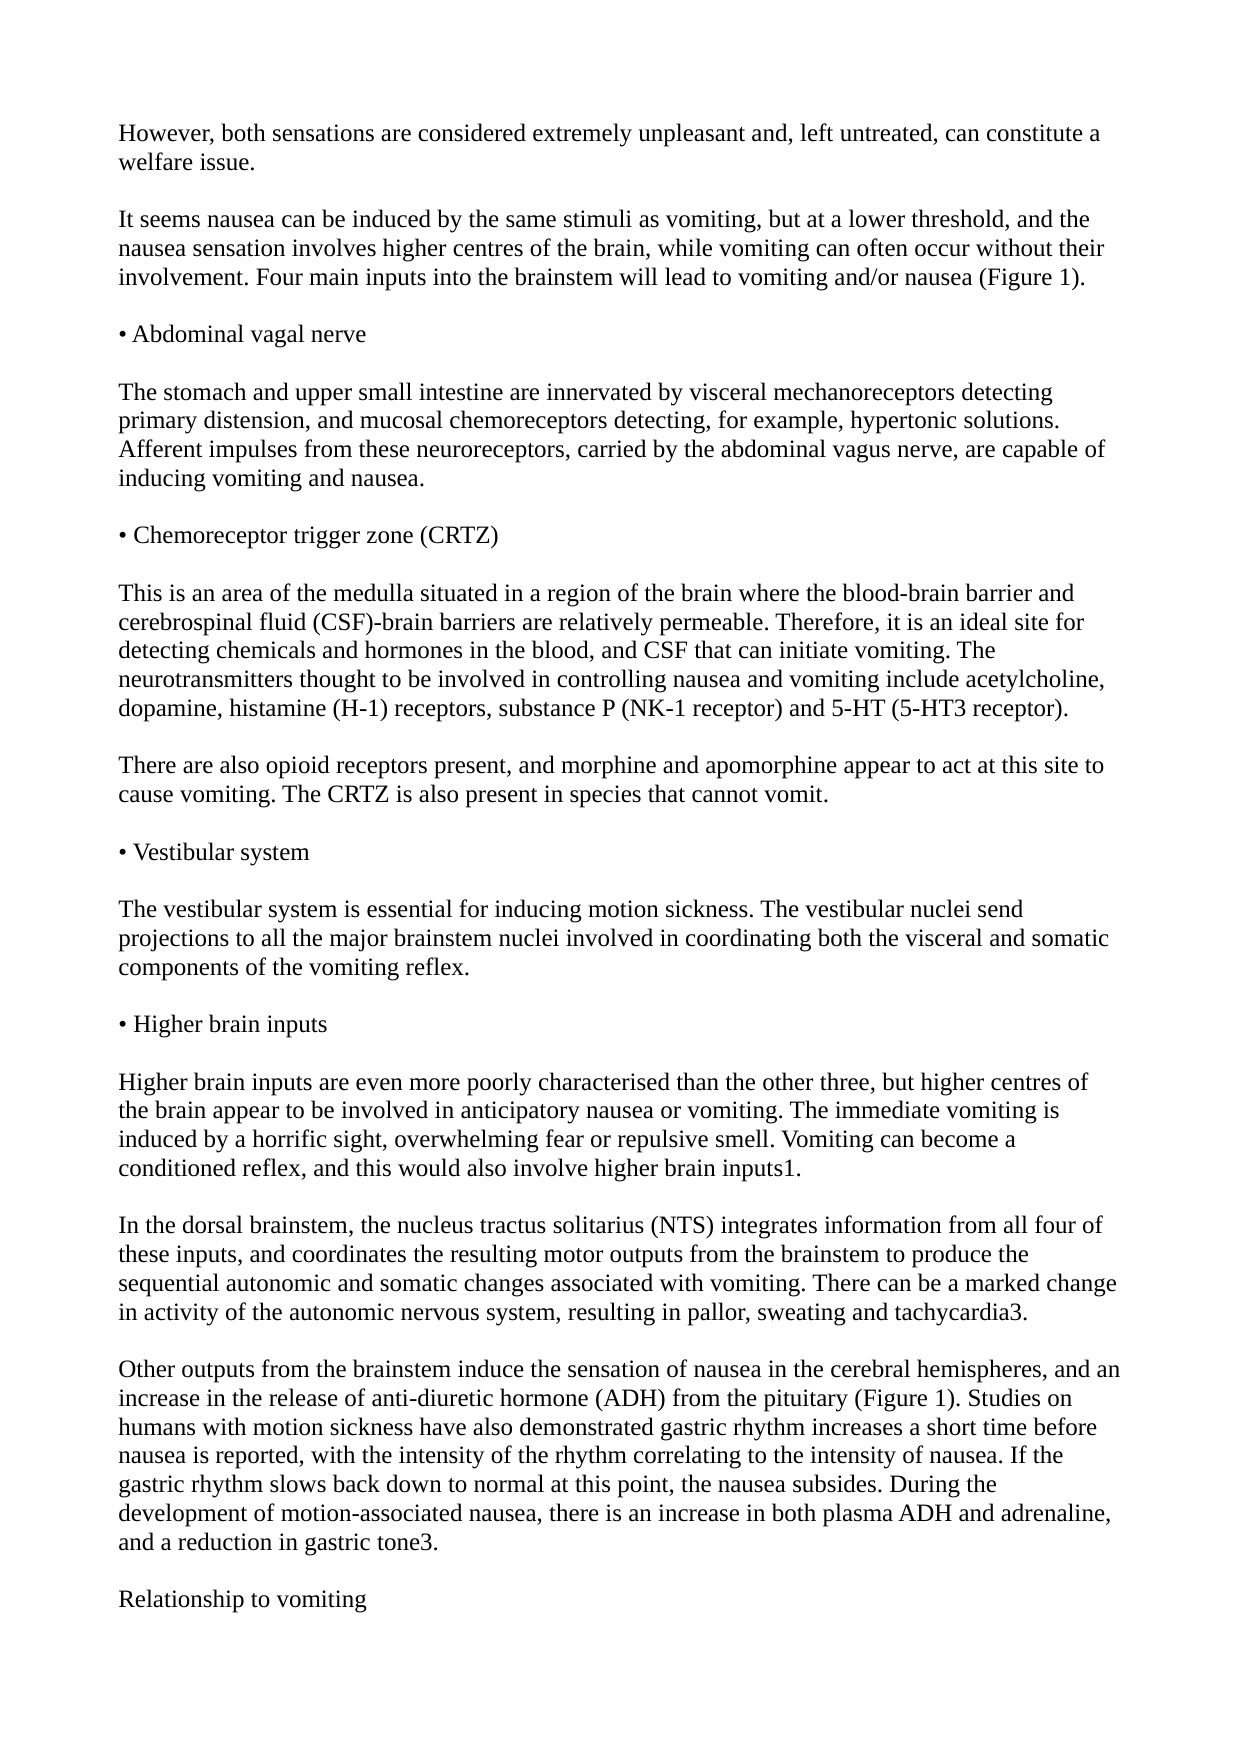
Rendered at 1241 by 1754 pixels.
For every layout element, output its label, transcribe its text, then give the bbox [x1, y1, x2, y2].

text Relationship to vomiting [118, 1584, 1122, 1613]
text The stomach and upper small intestine are innervated by visceral mechanoreceptors detecting primary distension, and mucosal chemoreceptors detecting, for example, hypertonic solutions. Afferent impulses from these neuroreceptors, carried by the abdominal vagus nerve, are capable of inducing vomiting and nausea. [118, 377, 1122, 492]
text This is an area of the medulla situated in a region of the brain where the blood-brain barrier and cerebrospinal fluid (CSF)-brain barriers are relatively permeable. Therefore, it is an ideal site for detecting chemicals and hormones in the blood, and CSF that can initiate vomiting. The neurotransmitters thought to be involved in controlling nausea and vomiting include acetylcholine, dopamine, histamine (H-1) receptors, substance P (NK-1 receptor) and 5-HT (5-HT3 receptor). [118, 578, 1122, 722]
text It seems nausea can be induced by the same stimuli as vomiting, but at a lower threshold, and the nausea sensation involves higher centres of the brain, while vomiting can often occur without their involvement. Four main inputs into the brainstem will lead to vomiting and/or nausea (Figure 1). [118, 204, 1122, 291]
text • Chemoreceptor trigger zone (CRTZ) [118, 521, 1122, 549]
text Other outputs from the brainstem induce the sensation of nausea in the cerebral hemispheres, and an increase in the release of anti-diuretic hormone (ADH) from the pituitary (Figure 1). Studies on humans with motion sickness have also demonstrated gastric rhythm increases a short time before nausea is reported, with the intensity of the rhythm correlating to the intensity of nausea. If the gastric rhythm slows back down to normal at this point, the nausea subsides. During the development of motion-associated nausea, there is an increase in both plasma ADH and adrenaline, and a reduction in gastric tone3. [118, 1354, 1122, 1556]
text However, both sensations are considered extremely unpleasant and, left untreated, can constitute a welfare issue. [118, 118, 1122, 176]
text • Higher brain inputs [118, 1009, 1122, 1038]
text In the dorsal brainstem, the nucleus tractus solitarius (NTS) integrates information from all four of these inputs, and coordinates the resulting motor outputs from the brainstem to produce the sequential autonomic and somatic changes associated with vomiting. There can be a marked change in activity of the autonomic nervous system, resulting in pallor, sweating and tachycardia3. [118, 1211, 1122, 1326]
text The vestibular system is essential for inducing motion sickness. The vestibular nuclei send projections to all the major brainstem nuclei involved in coordinating both the visceral and somatic components of the vomiting reflex. [118, 894, 1122, 981]
text • Vestibular system [118, 837, 1122, 866]
text There are also opioid receptors present, and morphine and apomorphine appear to act at this site to cause vomiting. The CRTZ is also present in species that cannot vomit. [118, 751, 1122, 808]
text Higher brain inputs are even more poorly characterised than the other three, but higher centres of the brain appear to be involved in anticipatory nausea or vomiting. The immediate vomiting is induced by a horrific sight, overwhelming fear or repulsive smell. Vomiting can become a conditioned reflex, and this would also involve higher brain inputs1. [118, 1067, 1122, 1182]
text • Abdominal vagal nerve [118, 319, 1122, 348]
